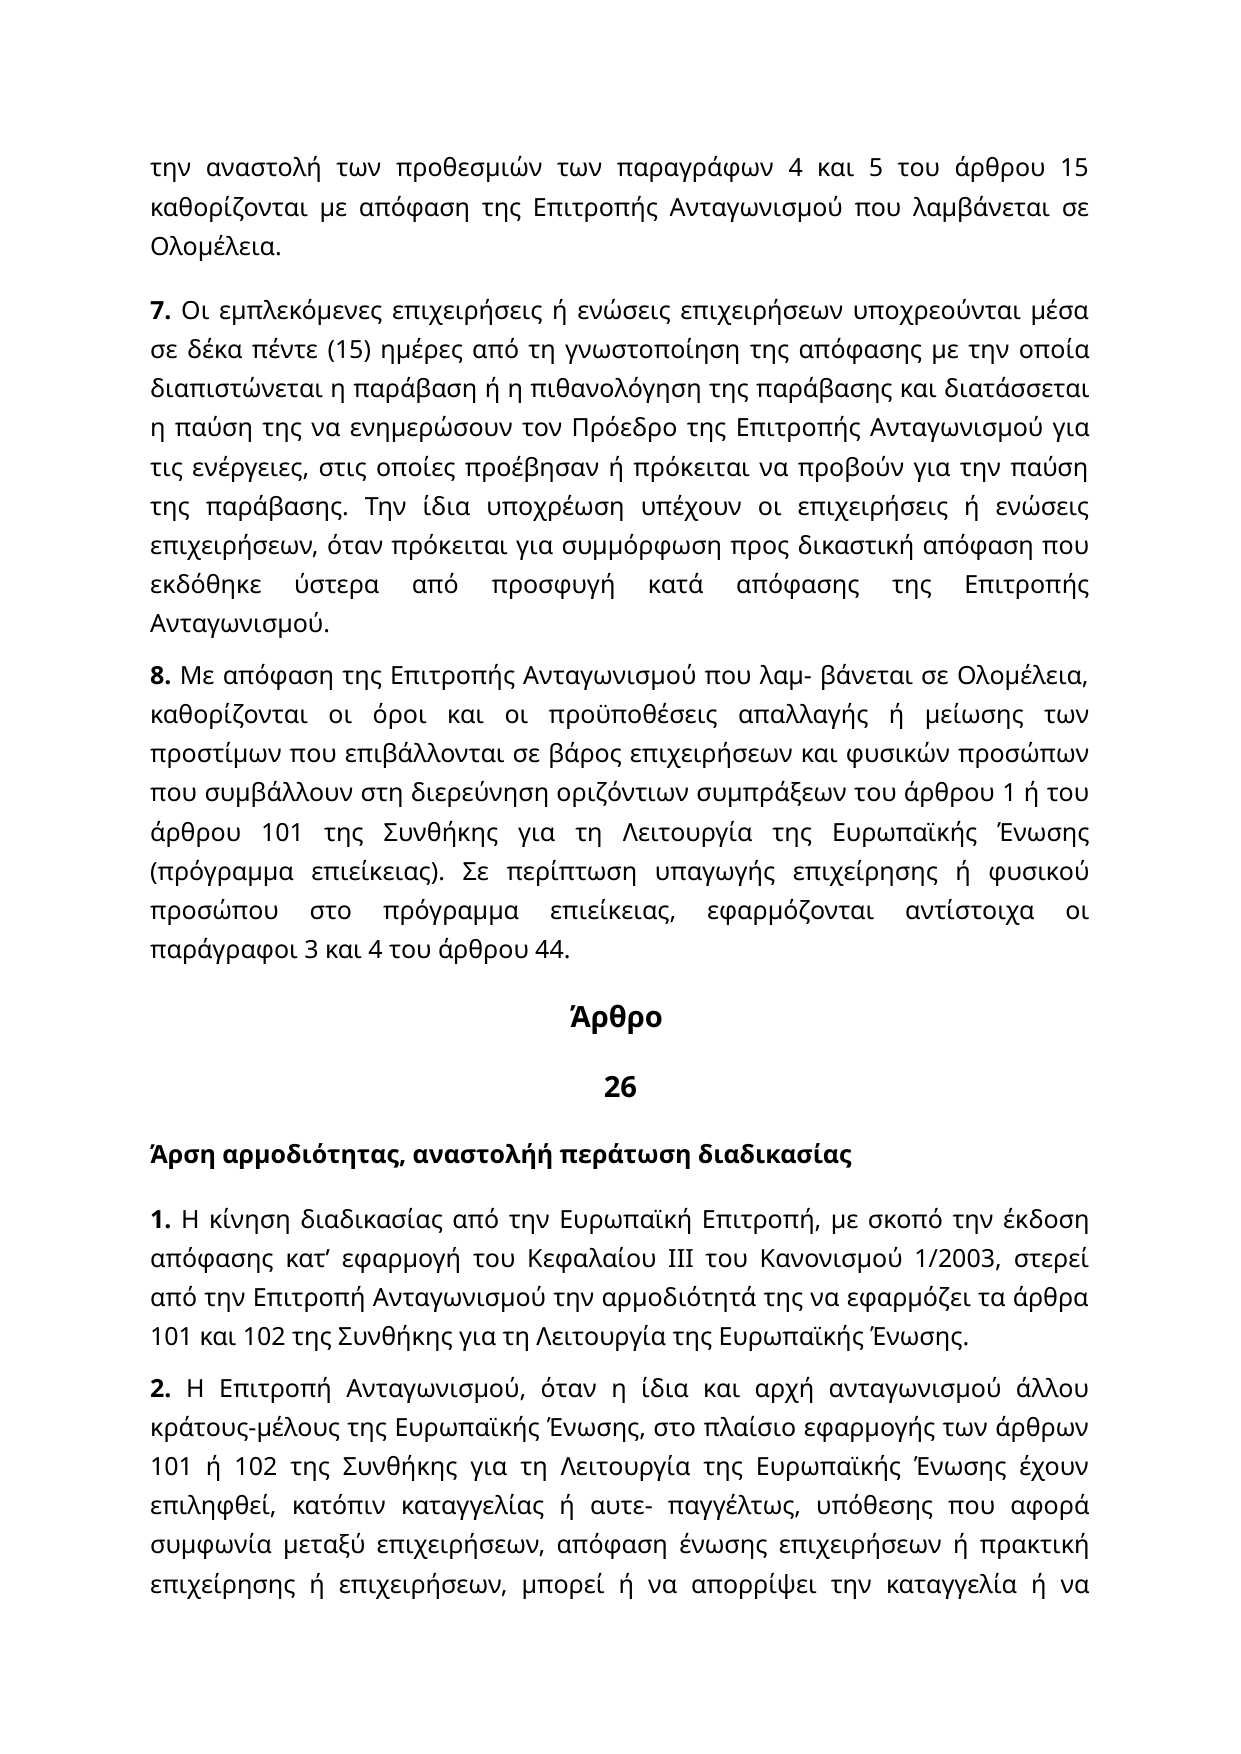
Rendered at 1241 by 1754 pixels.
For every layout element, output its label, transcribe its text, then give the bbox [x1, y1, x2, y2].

subtitle 26 [150, 1066, 1090, 1106]
text 2. Η Επιτροπή Ανταγωνισμού, όταν η ίδια και αρχή ανταγωνισμού άλλου κράτους-μέλους της Ευρωπαϊκής Ένωσης, στο πλαίσιο εφαρμογής των άρθρων 101 ή 102 της Συνθήκης για τη Λειτουργία της Ευρωπαϊκής Ένωσης έχουν επιληφθεί, κατόπιν καταγγελίας ή αυτε- παγγέλτως, υπόθεσης που αφορά συμφωνία μεταξύ επιχειρήσεων, απόφαση ένωσης επιχειρήσεων ή πρακτική επιχείρησης ή επιχειρήσεων, μπορεί ή να απορρίψει την καταγγελία ή να [150, 1370, 1090, 1600]
text Άρση αρμοδιότητας, αναστολήή περάτωση διαδικασίας [150, 1137, 1090, 1171]
subtitle Άρθρο [150, 996, 1090, 1036]
text 7. Οι εμπλεκόμενες επιχειρήσεις ή ενώσεις επιχειρήσεων υποχρεούνται μέσα σε δέκα πέντε (15) ημέρες από τη γνωστοποίηση της απόφασης με την οποία διαπιστώνεται η παράβαση ή η πιθανολόγηση της παράβασης και διατάσσεται η παύση της να ενημερώσουν τον Πρόεδρο της Επιτροπής Ανταγωνισμού για τις ενέργειες, στις οποίες προέβησαν ή πρόκειται να προβούν για την παύση της παράβασης. Την ίδια υποχρέωση υπέχουν οι επιχειρήσεις ή ενώσεις επιχειρήσεων, όταν πρόκειται για συμμόρφωση προς δικαστική απόφαση που εκδόθηκε ύστερα από προσφυγή κατά απόφασης της Επιτροπής Ανταγωνισμού. [150, 292, 1090, 640]
text 1. Η κίνηση διαδικασίας από την Ευρωπαϊκή Επιτροπή, με σκοπό την έκδοση απόφασης κατ’ εφαρμογή του Κεφαλαίου ΙΙΙ του Κανονισμού 1/2003, στερεί από την Επιτροπή Ανταγωνισμού την αρμοδιότητά της να εφαρμόζει τα άρθρα 101 και 102 της Συνθήκης για τη Λειτουργία της Ευρωπαϊκής Ένωσης. [150, 1201, 1090, 1353]
text την αναστολή των προθεσμιών των παραγράφων 4 και 5 του άρθρου 15 καθορίζονται με απόφαση της Επιτροπής Ανταγωνισμού που λαμβάνεται σε Ολομέλεια. [150, 150, 1090, 262]
text 8. Με απόφαση της Επιτροπής Ανταγωνισμού που λαμ- βάνεται σε Ολομέλεια, καθορίζονται οι όροι και οι προϋποθέσεις απαλλαγής ή μείωσης των προστίμων που επιβάλλονται σε βάρος επιχειρήσεων και φυσικών προσώπων που συμβάλλουν στη διερεύνηση οριζόντιων συμπράξεων του άρθρου 1 ή του άρθρου 101 της Συνθήκης για τη Λειτουργία της Ευρωπαϊκής Ένωσης (πρόγραμμα επιείκειας). Σε περίπτωση υπαγωγής επιχείρησης ή φυσικού προσώπου στο πρόγραμμα επιείκειας, εφαρμόζονται αντίστοιχα οι παράγραφοι 3 και 4 του άρθρου 44. [150, 657, 1090, 966]
